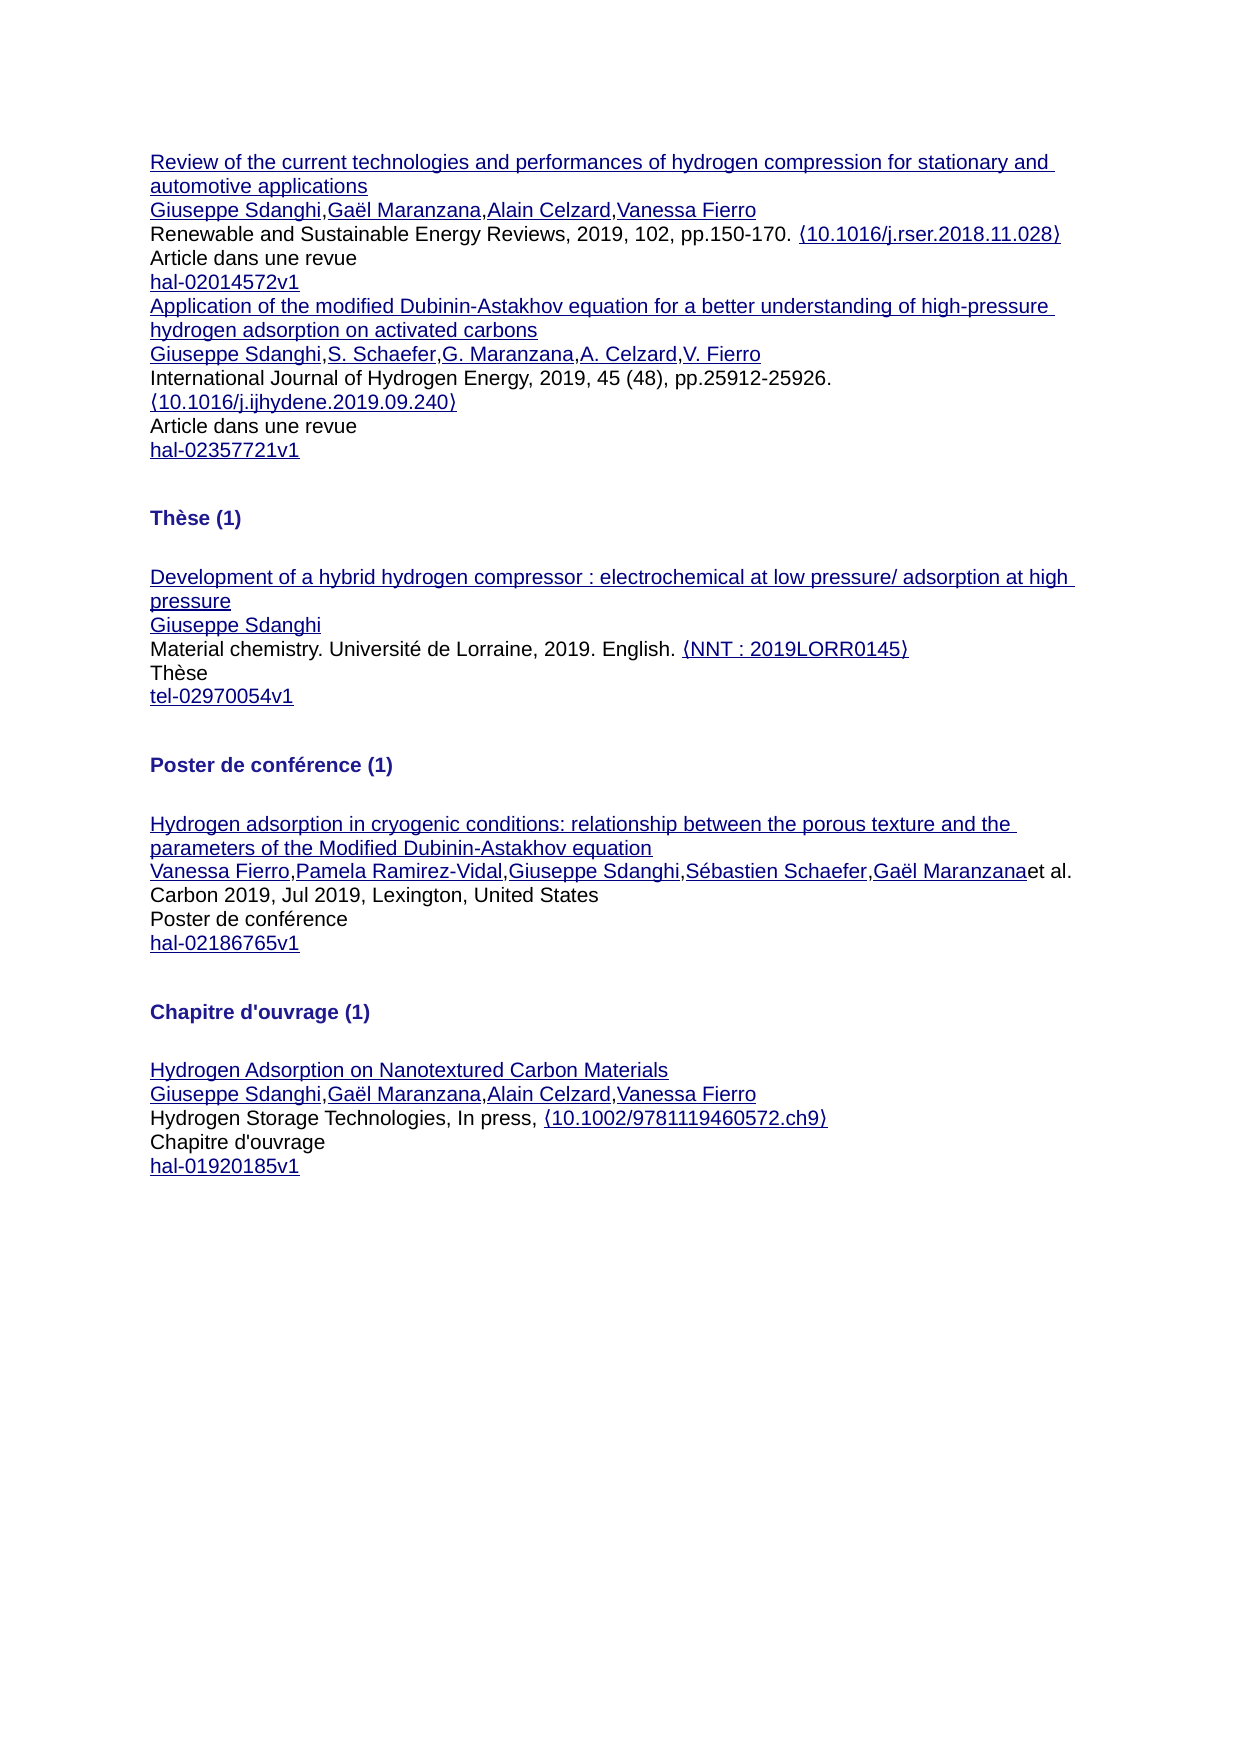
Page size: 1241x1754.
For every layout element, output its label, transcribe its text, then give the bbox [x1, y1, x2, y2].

table_header Development of a hybrid hydrogen compressor : electrochemical at low pressure/ adsorption at high pressure Giuseppe Sdanghi Material chemistry. Université de Lorraine, 2019. English. ⟨NNT : 2019LORR0145⟩ Thèse tel-02970054v1 [150, 565, 1090, 708]
table_header Hydrogen adsorption in cryogenic conditions: relationship between the porous texture and the parameters of the Modified Dubinin-Astakhov equation Vanessa Fierro,Pamela Ramirez-Vidal,Giuseppe Sdanghi,Sébastien Schaefer,Gaël Maranzanaet al. Carbon 2019, Jul 2019, Lexington, United States Poster de conférence hal-02186765v1 [150, 811, 1090, 955]
subtitle Thèse (1) [150, 506, 1090, 530]
table_cell Review of the current technologies and performances of hydrogen compression for stationary and automotive applications Giuseppe Sdanghi,Gaël Maranzana,Alain Celzard,Vanessa Fierro Renewable and Sustainable Energy Reviews, 2019, 102, pp.150-170. ⟨10.1016/j.rser.2018.11.028⟩ Article dans une revue hal-02014572v1 [150, 150, 1090, 294]
subtitle Poster de conférence (1) [150, 753, 1090, 777]
table_cell Application of the modified Dubinin-Astakhov equation for a better understanding of high-pressure hydrogen adsorption on activated carbons Giuseppe Sdanghi,S. Schaefer,G. Maranzana,A. Celzard,V. Fierro International Journal of Hydrogen Energy, 2019, 45 (48), pp.25912-25926. ⟨10.1016/j.ijhydene.2019.09.240⟩ Article dans une revue hal-02357721v1 [150, 294, 1090, 461]
table_header Hydrogen Adsorption on Nanotextured Carbon Materials Giuseppe Sdanghi,Gaël Maranzana,Alain Celzard,Vanessa Fierro Hydrogen Storage Technologies, In press, ⟨10.1002/9781119460572.ch9⟩ Chapitre d'ouvrage hal-01920185v1 [150, 1058, 1090, 1178]
subtitle Chapitre d'ouvrage (1) [150, 1000, 1090, 1024]
